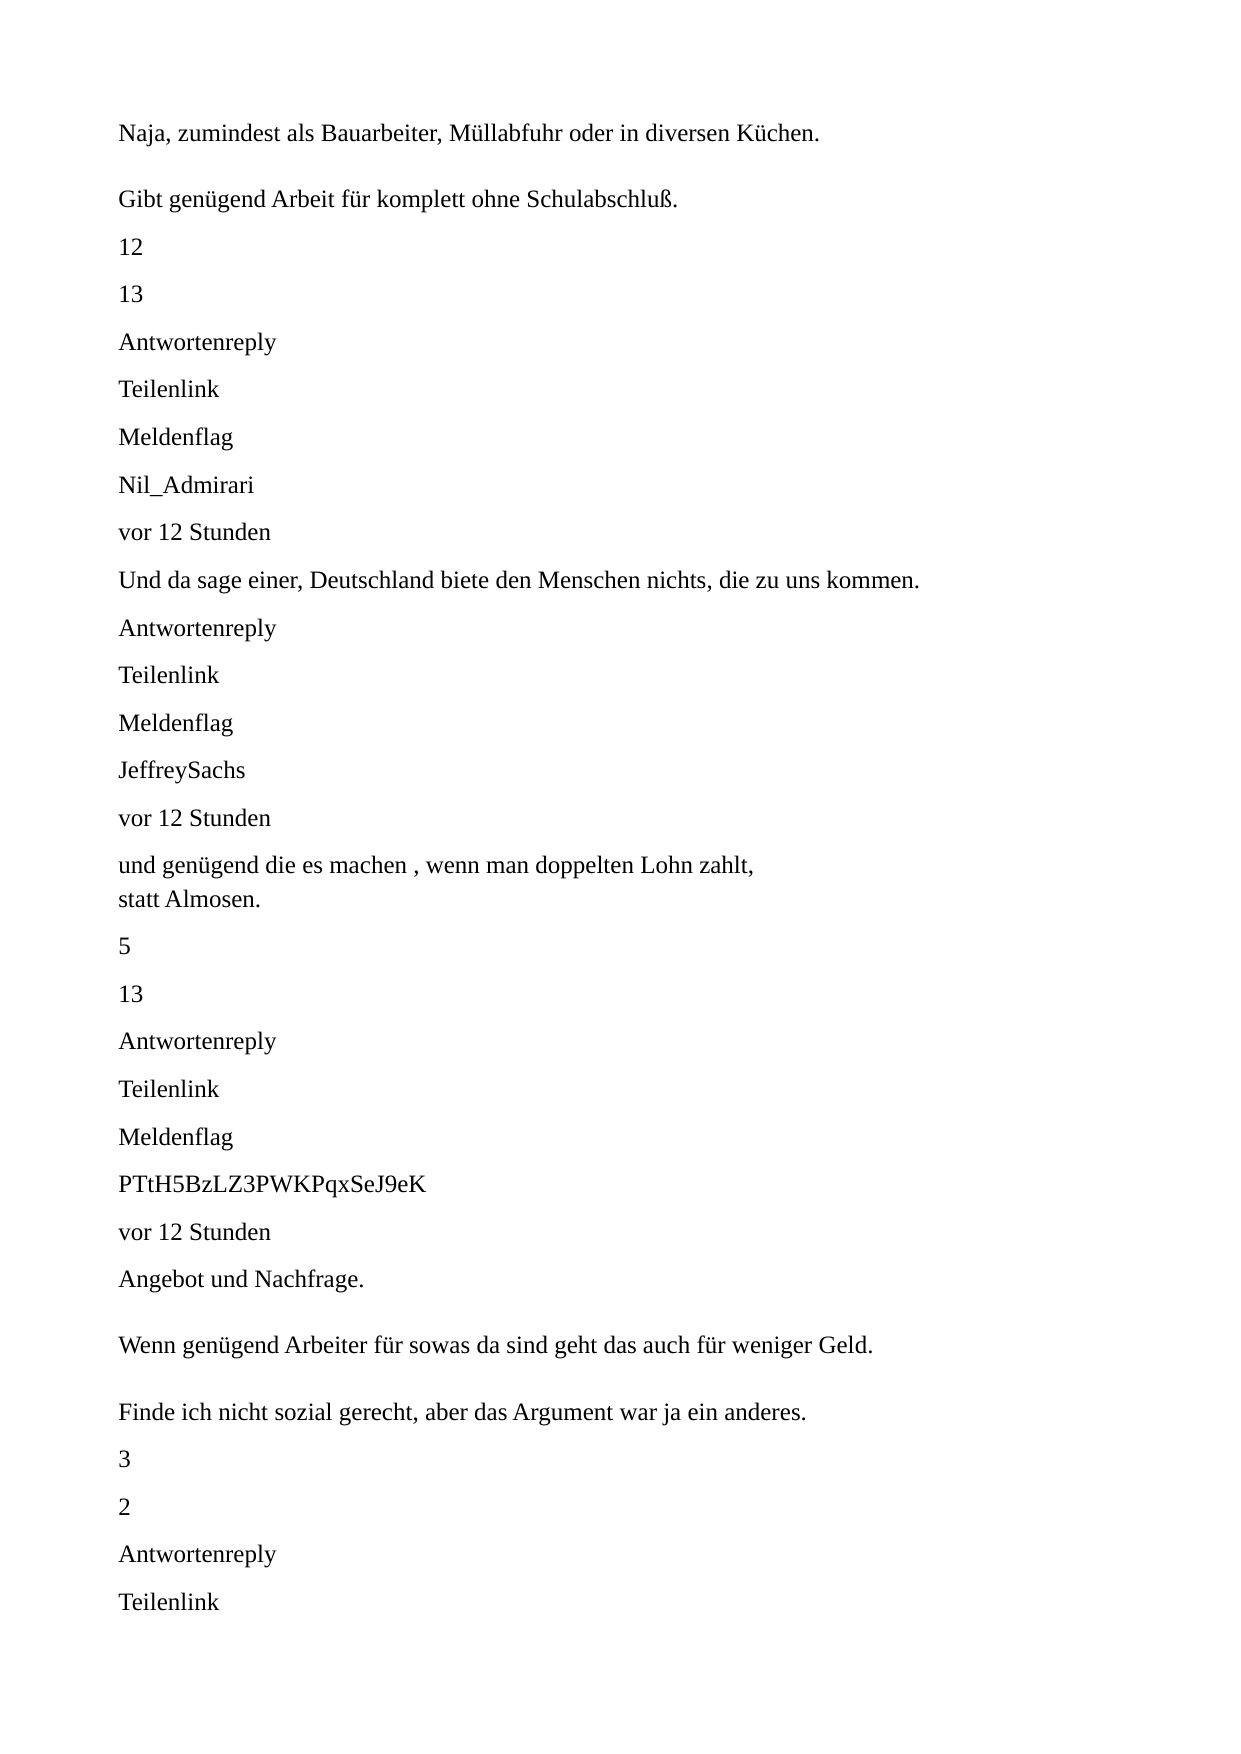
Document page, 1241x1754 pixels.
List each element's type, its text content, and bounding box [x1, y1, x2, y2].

text vor 12 Stunden [118, 517, 1122, 546]
text PTtH5BzLZ3PWKPqxSeJ9eK [118, 1169, 1122, 1198]
text Und da sage einer, Deutschland biete den Menschen nichts, die zu uns kommen. [118, 565, 1122, 594]
text Meldenflag [118, 708, 1122, 737]
text Antwortenreply [118, 327, 1122, 356]
text Meldenflag [118, 1122, 1122, 1150]
text 13 [118, 979, 1122, 1008]
text Nil_Admirari [118, 470, 1122, 498]
text 5 [118, 931, 1122, 960]
text Meldenflag [118, 422, 1122, 451]
text 2 [118, 1492, 1122, 1521]
text Antwortenreply [118, 1539, 1122, 1568]
text Teilenlink [118, 374, 1122, 403]
text JeffreySachs [118, 755, 1122, 784]
text und genügend die es machen , wenn man doppelten Lohn zahlt, statt Almosen. [118, 851, 1122, 912]
text 13 [118, 279, 1122, 308]
text Teilenlink [118, 1587, 1122, 1616]
text Antwortenreply [118, 613, 1122, 641]
text Naja, zumindest als Bauarbeiter, Müllabfuhr oder in diversen Küchen. Gibt genügend Arbeit für komplett ohne Schulabschluß. [118, 118, 1122, 213]
text Angebot und Nachfrage. Wenn genügend Arbeiter für sowas da sind geht das auch für weniger Geld. Finde ich nicht sozial gerecht, aber das Argument war ja ein anderes. [118, 1264, 1122, 1425]
text vor 12 Stunden [118, 803, 1122, 832]
text Teilenlink [118, 660, 1122, 689]
text vor 12 Stunden [118, 1217, 1122, 1246]
text Antwortenreply [118, 1026, 1122, 1055]
text 3 [118, 1444, 1122, 1473]
text 12 [118, 232, 1122, 261]
text Teilenlink [118, 1074, 1122, 1103]
